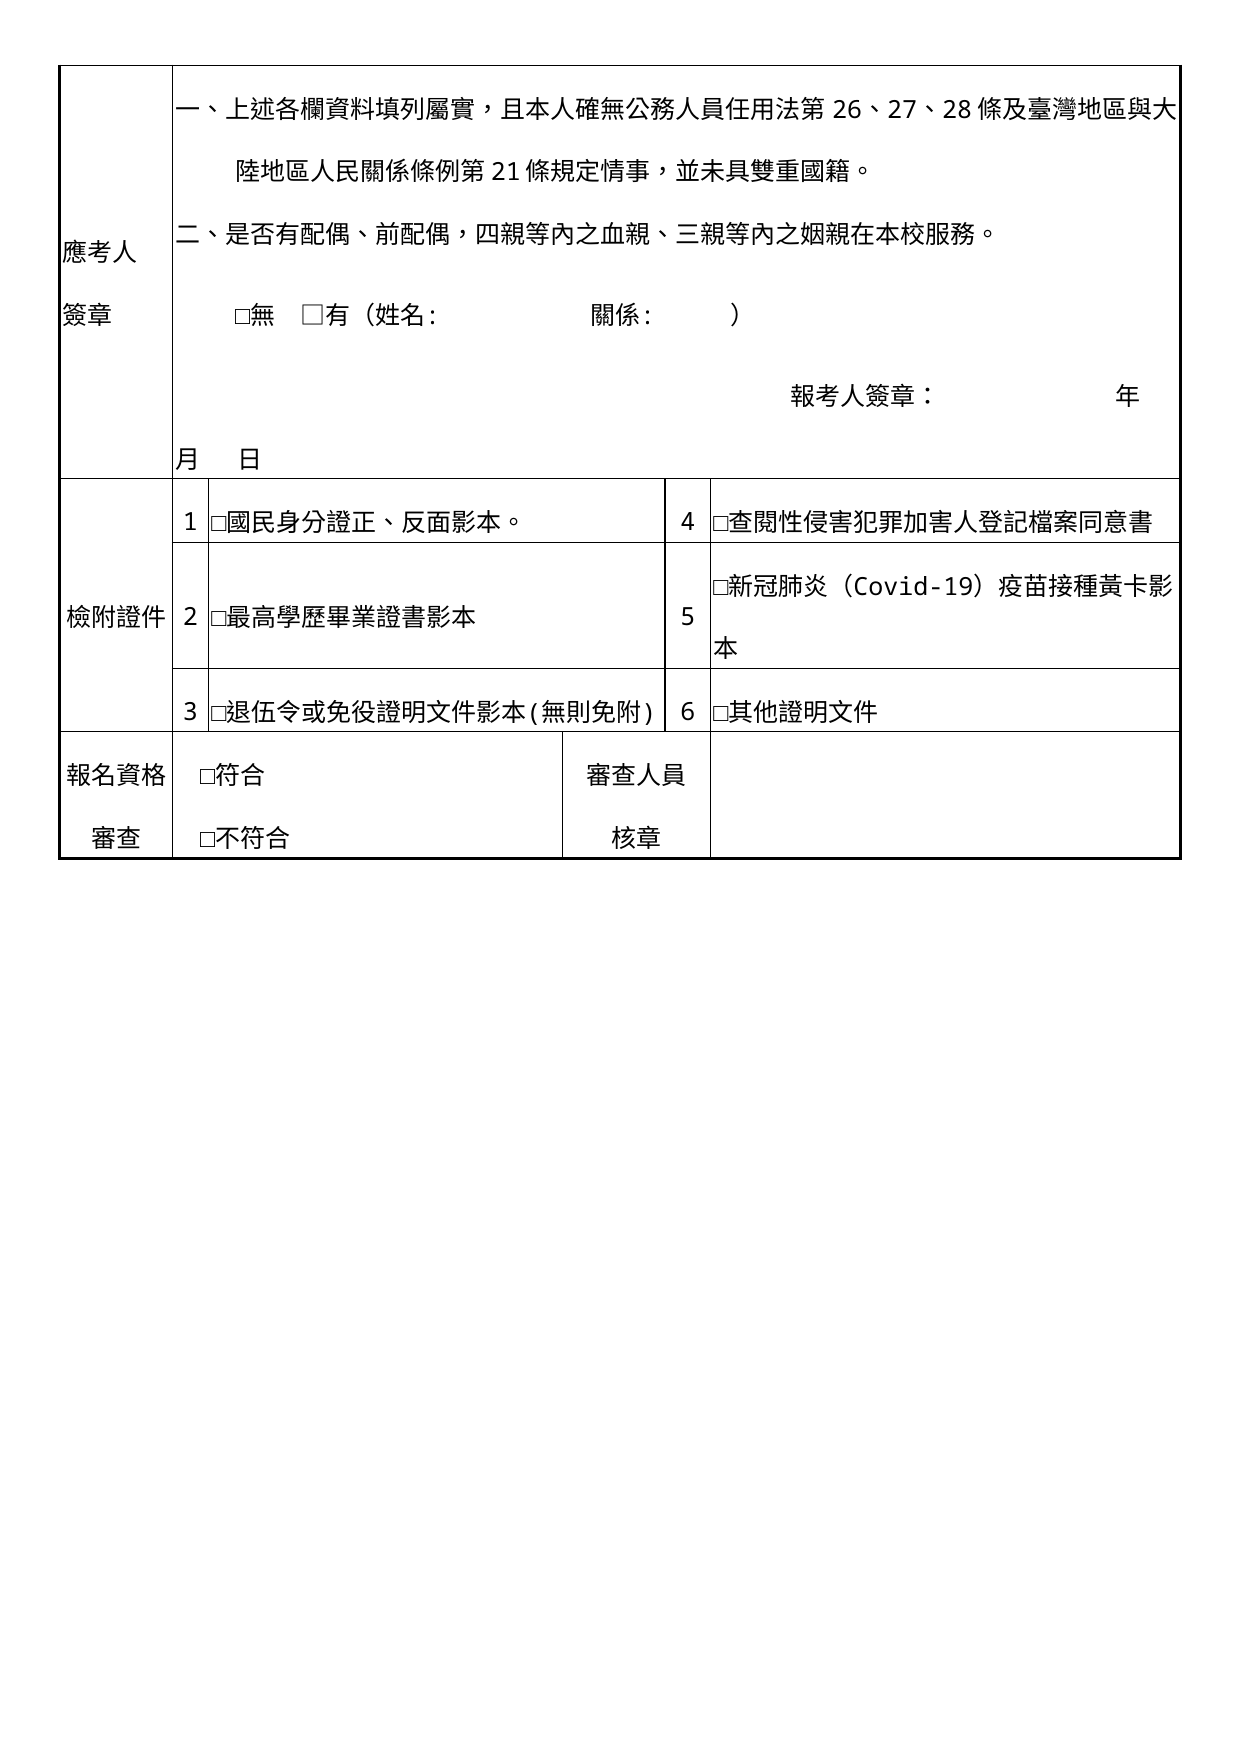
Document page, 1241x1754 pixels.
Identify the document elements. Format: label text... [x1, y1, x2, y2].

table_cell [711, 732, 1179, 857]
table_cell □國民身分證正、反面影本。 [209, 479, 664, 542]
table_cell 4 [666, 479, 710, 542]
table_cell 1 [173, 479, 208, 542]
table_cell 3 [173, 669, 208, 731]
table_cell □符合 □不符合 [173, 732, 562, 857]
table_cell 6 [666, 669, 710, 731]
table_cell 檢附證件 [61, 479, 172, 731]
table_cell □查閱性侵害犯罪加害人登記檔案同意書 [711, 479, 1179, 542]
table_cell 一、上述各欄資料填列屬實，且本人確無公務人員任用法第26、27、28條及臺灣地區與大陸地區人民關係條例第21條規定情事，並未具雙重國籍。 二、是否有配偶、前配偶，四親等內之血親、三親等內之姻親在本校服務。 □無 □有（姓名: 關係: ） 報考人簽章： 年 月 日 [173, 66, 1179, 478]
table_cell 5 [666, 543, 710, 668]
table_cell □退伍令或免役證明文件影本(無則免附) [209, 669, 664, 731]
table_cell □最高學歷畢業證書影本 [209, 543, 664, 668]
table_cell 審查人員 核章 [563, 732, 710, 857]
table_cell 應考人 簽章 [61, 66, 172, 478]
table_cell □其他證明文件 [711, 669, 1179, 731]
table_cell 2 [173, 543, 208, 668]
table_cell □新冠肺炎（Covid-19）疫苗接種黃卡影本 [711, 543, 1179, 668]
table_cell 報名資格 審查 [61, 732, 172, 857]
